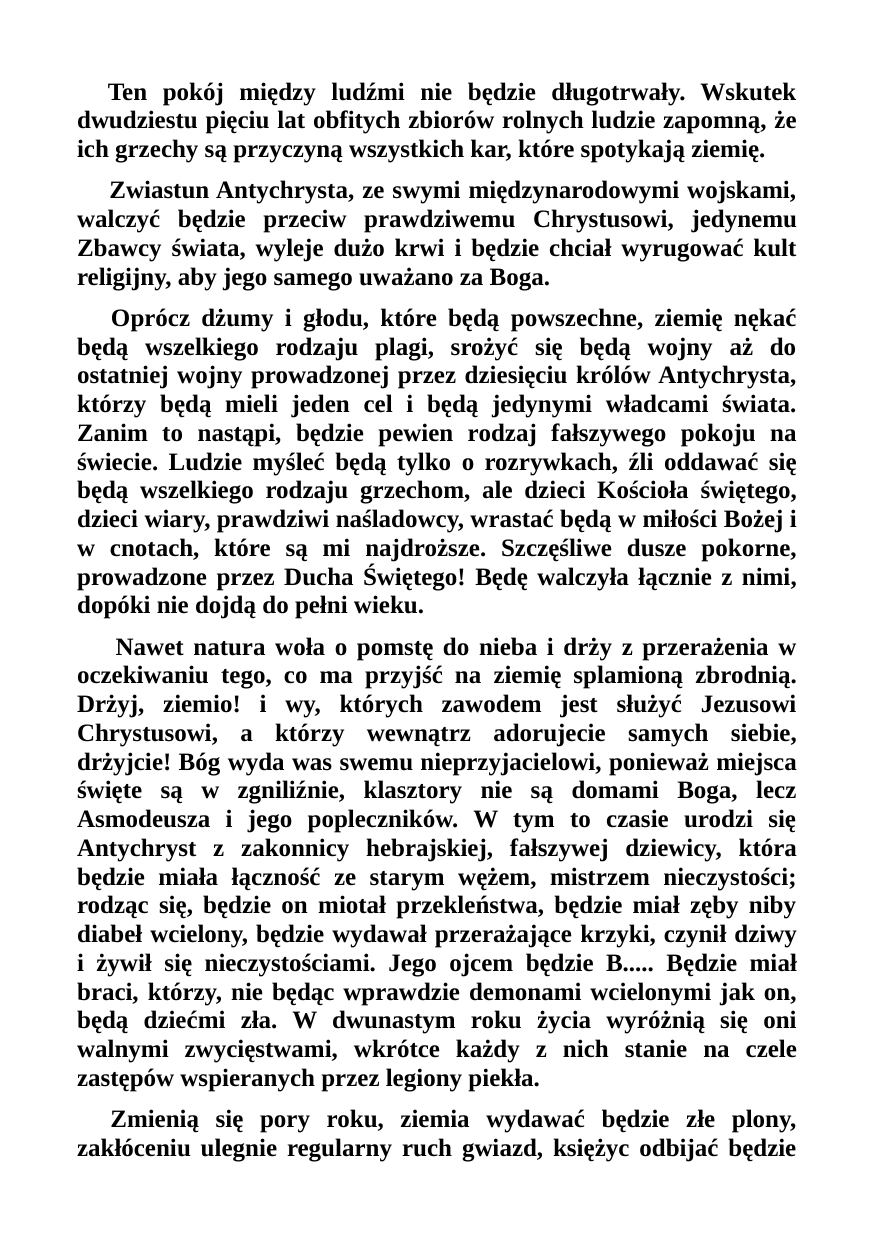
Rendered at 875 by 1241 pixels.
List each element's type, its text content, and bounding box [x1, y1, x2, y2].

text Zwiastun Antychrysta, ze swymi międzynarodowymi wojskami, walczyć będzie przeciw prawdziwemu Chrystusowi, jedynemu Zbawcy świata, wyleje dużo krwi i będzie chciał wyrugować kult religijny, aby jego samego uważano za Boga. [77, 176, 797, 291]
text Ten pokój między ludźmi nie będzie długotrwały. Wskutek dwudziestu pięciu lat obfitych zbiorów rolnych ludzie zapomną, że ich grzechy są przyczyną wszystkich kar, które spotykają ziemię. [77, 77, 797, 163]
text Oprócz dżumy i głodu, które będą powszechne, ziemię nękać będą wszelkiego rodzaju plagi, srożyć się będą wojny aż do ostatniej wojny prowadzonej przez dziesięciu królów Antychrysta, którzy będą mieli jeden cel i będą jedynymi władcami świata. Zanim to nastąpi, będzie pewien rodzaj fałszywego pokoju na świecie. Ludzie myśleć będą tylko o rozrywkach, źli oddawać się będą wszelkiego rodzaju grzechom, ale dzieci Kościoła świętego, dzieci wiary, prawdziwi naśladowcy, wrastać będą w miłości Bożej i w cnotach, które są mi najdroższe. Szczęśliwe dusze pokorne, prowadzone przez Ducha Świętego! Będę walczyła łącznie z nimi, dopóki nie dojdą do pełni wieku. [77, 303, 797, 619]
text Zmienią się pory roku, ziemia wydawać będzie złe plony, zakłóceniu ulegnie regularny ruch gwiazd, księżyc odbijać będzie [77, 1104, 797, 1162]
text Nawet natura woła o pomstę do nieba i drży z przerażenia w oczekiwaniu tego, co ma przyjść na ziemię splamioną zbrodnią. Drżyj, ziemio! i wy, których zawodem jest służyć Jezusowi Chrystusowi, a którzy wewnątrz adorujecie samych siebie, drżyjcie! Bóg wyda was swemu nieprzyjacielowi, ponieważ miejsca święte są w zgniliźnie, klasztory nie są domami Boga, lecz Asmodeusza i jego popleczników. W tym to czasie urodzi się Antychryst z zakonnicy hebrajskiej, fałszywej dziewicy, która będzie miała łączność ze starym wężem, mistrzem nieczystości; rodząc się, będzie on miotał przekleństwa, będzie miał zęby niby diabeł wcielony, będzie wydawał przerażające krzyki, czynił dziwy i żywił się nieczystościami. Jego ojcem będzie B..... Będzie miał braci, którzy, nie będąc wprawdzie demonami wcielonymi jak on, będą dziećmi zła. W dwunastym roku życia wyróżnią się oni walnymi zwycięstwami, wkrótce każdy z nich stanie na czele zastępów wspieranych przez legiony piekła. [77, 632, 797, 1092]
